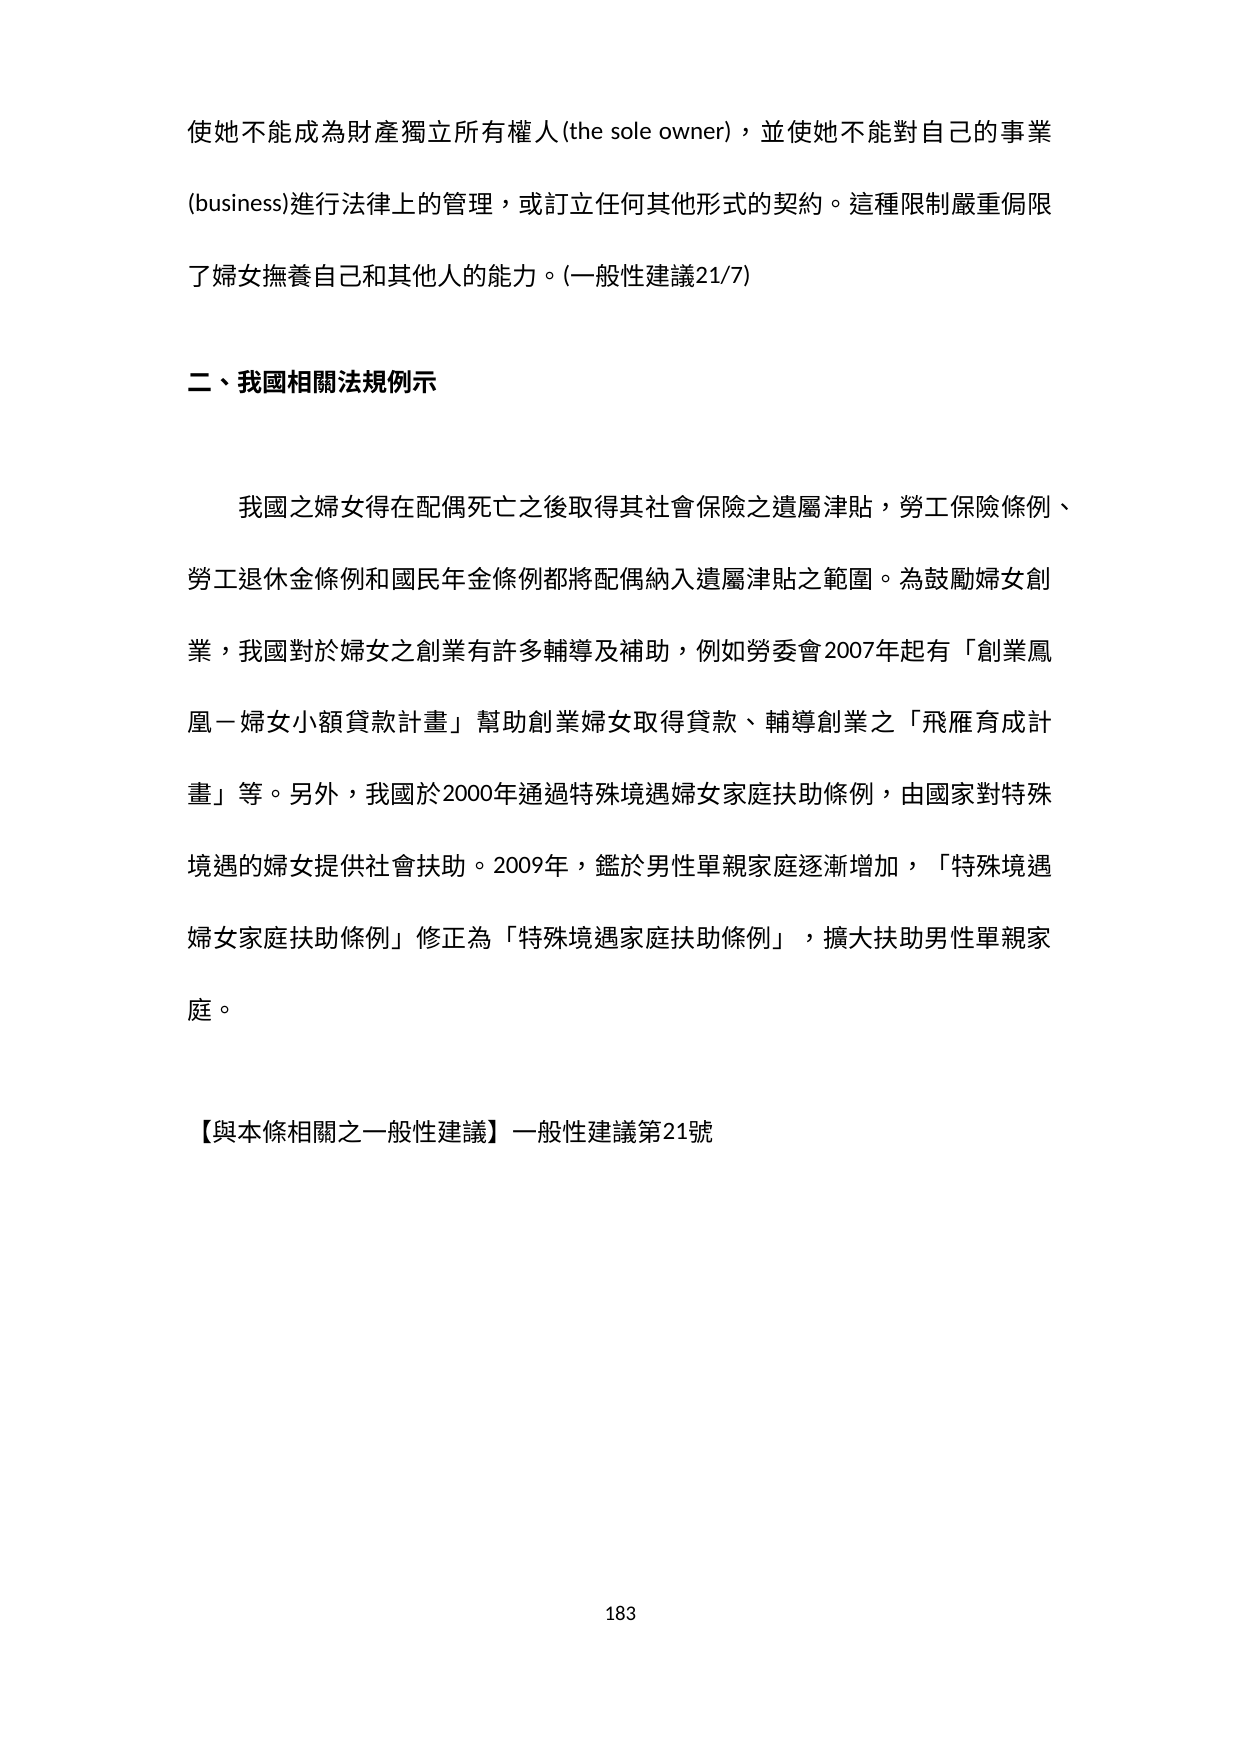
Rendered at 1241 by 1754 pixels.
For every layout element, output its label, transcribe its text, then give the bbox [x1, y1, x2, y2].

text 使她不能成為財產獨立所有權人(the sole owner)，並使她不能對自己的事業(business)進行法律上的管理，或訂立任何其他形式的契約。這種限制嚴重侷限了婦女撫養自己和其他人的能力。(一般性建議21/7) [187, 89, 1053, 295]
text 二、我國相關法規例示 [187, 339, 1053, 401]
text 【與本條相關之一般性建議】一般性建議第21號 [187, 1089, 1053, 1151]
text 我國之婦女得在配偶死亡之後取得其社會保險之遺屬津貼，勞工保險條例、勞工退休金條例和國民年金條例都將配偶納入遺屬津貼之範圍。為鼓勵婦女創業，我國對於婦女之創業有許多輔導及補助，例如勞委會2007年起有「創業鳳凰－婦女小額貸款計畫」幫助創業婦女取得貸款、輔導創業之「飛雁育成計畫」等。另外，我國於2000年通過特殊境遇婦女家庭扶助條例，由國家對特殊境遇的婦女提供社會扶助。2009年，鑑於男性單親家庭逐漸增加，「特殊境遇婦女家庭扶助條例」修正為「特殊境遇家庭扶助條例」，擴大扶助男性單親家庭。 [187, 464, 1053, 1029]
